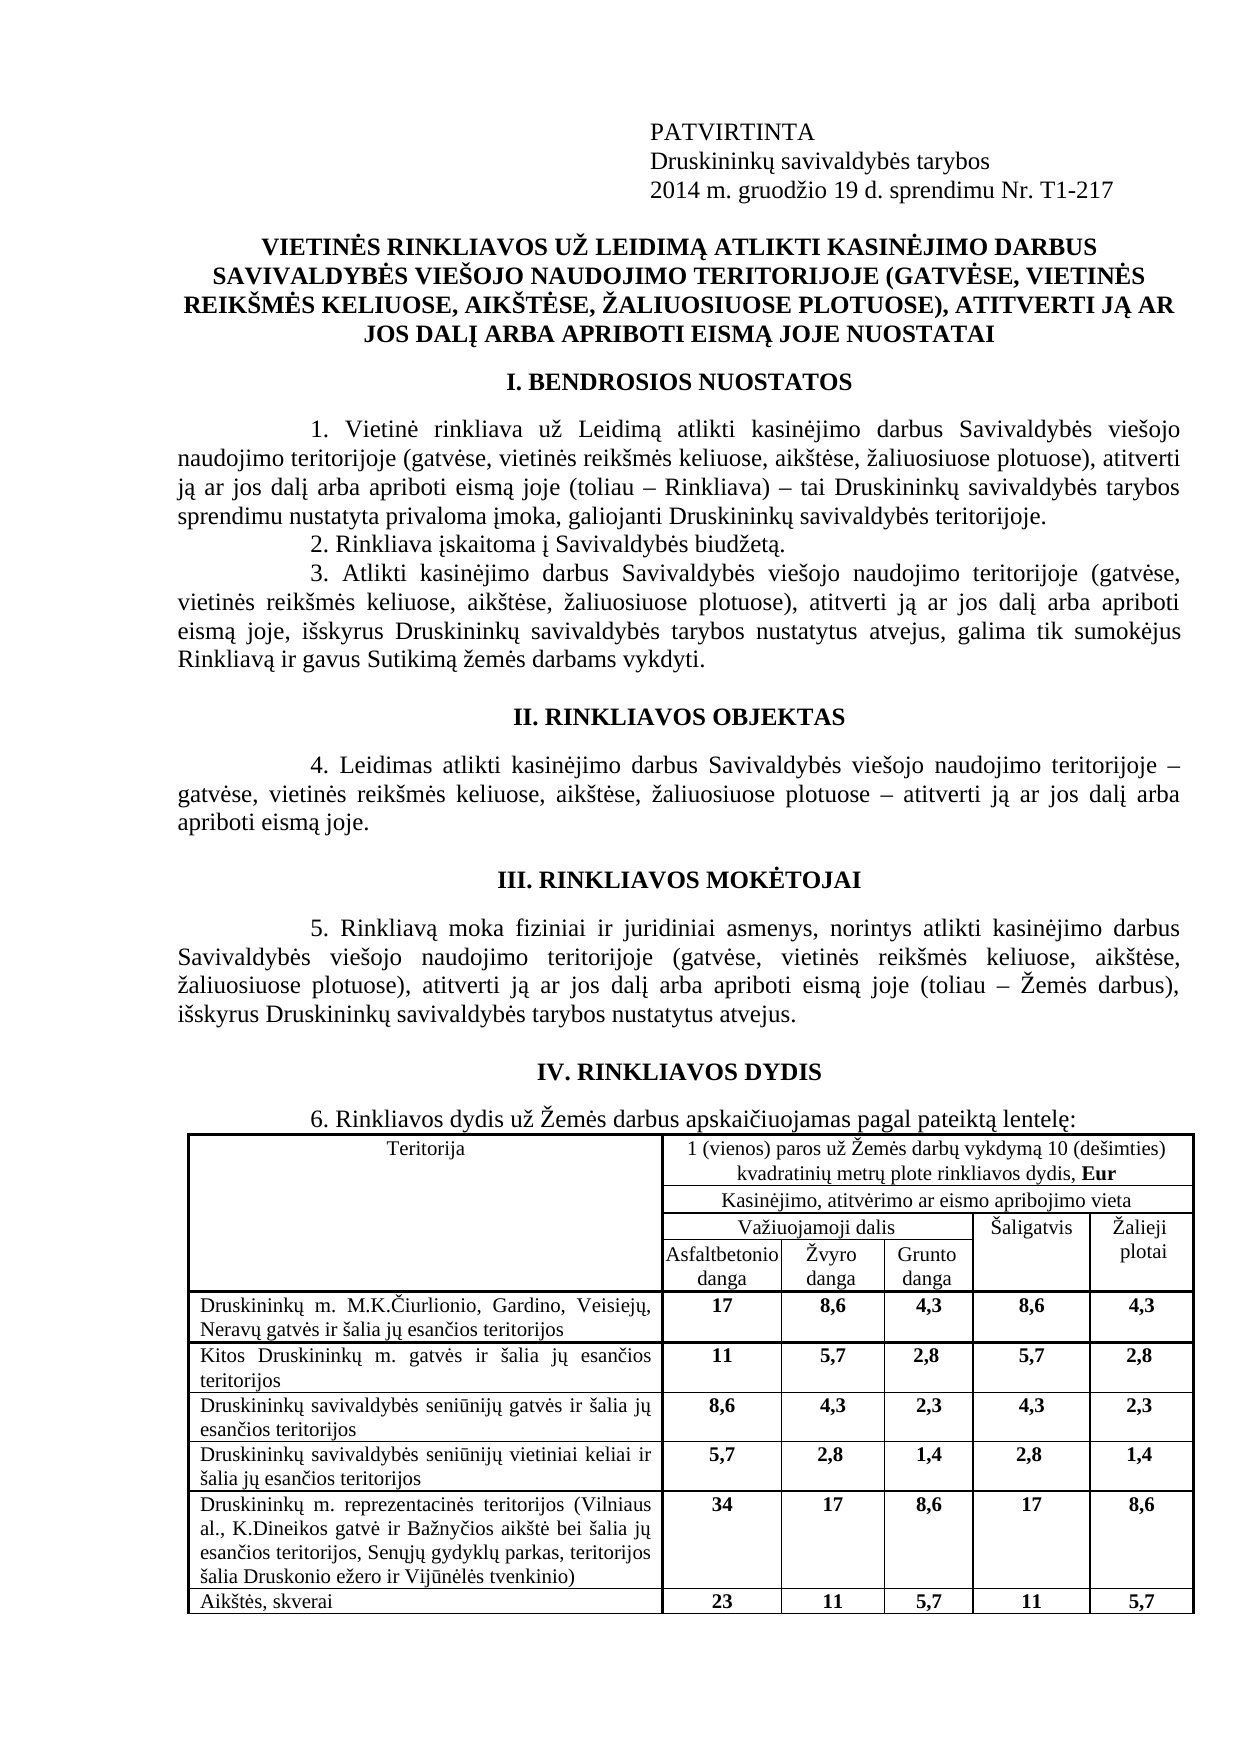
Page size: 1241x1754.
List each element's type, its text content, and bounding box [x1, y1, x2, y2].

table_cell 8,6 [782, 1293, 884, 1341]
table_cell 17 [664, 1293, 781, 1341]
text I. BENDROSIOS NUOSTATOS [177, 367, 1181, 395]
table_cell 34 [664, 1492, 781, 1588]
table_cell Grunto danga [885, 1240, 972, 1290]
table_cell Važiuojamoji dalis [664, 1214, 972, 1239]
table_cell 5,7 [974, 1344, 1089, 1392]
table_cell Druskininkų savivaldybės seniūnijų vietiniai keliai ir šalia jų esančios teritorijos [190, 1442, 661, 1490]
table_cell 8,6 [974, 1293, 1089, 1341]
text 2. Rinkliava įskaitoma į Savivaldybės biudžetą. [177, 529, 1181, 558]
table_header 1 (vienos) paros už Žemės darbų vykdymą 10 (dešimties) kvadratinių metrų plote rinkliavos dydis, Eur [664, 1136, 1192, 1184]
table_cell 5,7 [885, 1589, 972, 1613]
table_cell 11 [782, 1589, 884, 1613]
table_cell Druskininkų savivaldybės seniūnijų gatvės ir šalia jų esančios teritorijos [190, 1393, 661, 1441]
text 4. Leidimas atlikti kasinėjimo darbus Savivaldybės viešojo naudojimo teritorijoje – gatvėse, vietinės reikšmės keliuose, aikštėse, žaliuosiuose plotuose – atitverti ją ar jos dalį arba apriboti eismą joje. [177, 750, 1181, 836]
table_cell Asfaltbetonio danga [664, 1240, 781, 1290]
text II. RINKLIAVOS OBJEKTAS [177, 702, 1181, 731]
table_cell 4,3 [974, 1393, 1089, 1441]
table_cell 2,8 [974, 1442, 1089, 1490]
table_cell Kasinėjimo, atitvėrimo ar eismo apribojimo vieta [664, 1186, 1192, 1212]
table_cell 11 [664, 1344, 781, 1392]
table_cell 4,3 [885, 1293, 972, 1341]
table_cell Druskininkų m. reprezentacinės teritorijos (Vilniaus al., K.Dineikos gatvė ir Bažnyčios aikštė bei šalia jų esančios teritorijos, Senųjų gydyklų parkas, teritorijos šalia Druskonio ežero ir Vijūnėlės tvenkinio) [190, 1492, 661, 1588]
text IV. RINKLIAVOS DYDIS [177, 1057, 1181, 1085]
table_cell 5,7 [664, 1442, 781, 1490]
table_cell 8,6 [664, 1393, 781, 1441]
text III. RINKLIAVOS MOKĖTOJAI [177, 865, 1181, 894]
table_cell Kitos Druskininkų m. gatvės ir šalia jų esančios teritorijos [190, 1344, 661, 1392]
text 3. Atlikti kasinėjimo darbus Savivaldybės viešojo naudojimo teritorijoje (gatvėse, vietinės reikšmės keliuose, aikštėse, žaliuosiuose plotuose), atitverti ją ar jos dalį arba apriboti eismą joje, išskyrus Druskininkų savivaldybės tarybos nustatytus atvejus, galima tik sumokėjus Rinkliavą ir gavus Sutikimą žemės darbams vykdyti. [177, 558, 1181, 673]
text 2014 m. gruodžio 19 d. sprendimu Nr. T1-217 [650, 175, 1181, 204]
table_cell 23 [664, 1589, 781, 1613]
table_header Teritorija [190, 1136, 661, 1290]
table_cell 17 [974, 1492, 1089, 1588]
table_cell 5,7 [782, 1344, 884, 1392]
table_cell 2,8 [885, 1344, 972, 1392]
table_cell 8,6 [1091, 1492, 1192, 1588]
text Druskininkų savivaldybės tarybos [650, 146, 1181, 175]
table_cell 8,6 [885, 1492, 972, 1588]
table_cell 4,3 [1091, 1293, 1192, 1341]
table_cell Šaligatvis [974, 1214, 1089, 1290]
table_cell 2,3 [1091, 1393, 1192, 1441]
table_cell 2,8 [782, 1442, 884, 1490]
table_cell 17 [782, 1492, 884, 1588]
table_cell 1,4 [885, 1442, 972, 1490]
table_cell Aikštės, skverai [190, 1589, 661, 1613]
text 6. Rinkliavos dydis už Žemės darbus apskaičiuojamas pagal pateiktą lentelę: [177, 1104, 1181, 1133]
table_cell 5,7 [1091, 1589, 1192, 1613]
table_cell 2,3 [885, 1393, 972, 1441]
text 1. Vietinė rinkliava už Leidimą atlikti kasinėjimo darbus Savivaldybės viešojo naudojimo teritorijoje (gatvėse, vietinės reikšmės keliuose, aikštėse, žaliuosiuose plotuose), atitverti ją ar jos dalį arba apriboti eismą joje (toliau – Rinkliava) – tai Druskininkų savivaldybės tarybos sprendimu nustatyta privaloma įmoka, galiojanti Druskininkų savivaldybės teritorijoje. [177, 414, 1181, 529]
table_cell 1,4 [1091, 1442, 1192, 1490]
table_cell 2,8 [1091, 1344, 1192, 1392]
table_cell Žalieji plotai [1091, 1214, 1192, 1290]
table_cell 11 [974, 1589, 1089, 1613]
text PATVIRTINTA [650, 117, 1181, 146]
table_cell 4,3 [782, 1393, 884, 1441]
text 5. Rinkliavą moka fiziniai ir juridiniai asmenys, norintys atlikti kasinėjimo darbus Savivaldybės viešojo naudojimo teritorijoje (gatvėse, vietinės reikšmės keliuose, aikštėse, žaliuosiuose plotuose), atitverti ją ar jos dalį arba apriboti eismą joje (toliau – Žemės darbus), išskyrus Druskininkų savivaldybės tarybos nustatytus atvejus. [177, 913, 1181, 1028]
text VIETINĖS RINKLIAVOS UŽ leidimą ATLIKTI KASINĖJIMO DARBUS SAVIVALDYBĖS VIEŠOJO NAUDOJIMO TERITORIJOJE (GATVĖSE, VIETINĖS REIKŠMĖS KELIUOSE, AIKŠTĖSE, ŽALIUOSIUOSE PLOTUOSE), ATITVERTI JĄ AR JOS DALĮ ARBA APRIBOTI EISMĄ JOJE NUOSTATAI [177, 232, 1181, 347]
table_cell Žvyro danga [782, 1240, 884, 1290]
table_cell Druskininkų m. M.K.Čiurlionio, Gardino, Veisiejų, Neravų gatvės ir šalia jų esančios teritorijos [190, 1293, 661, 1341]
